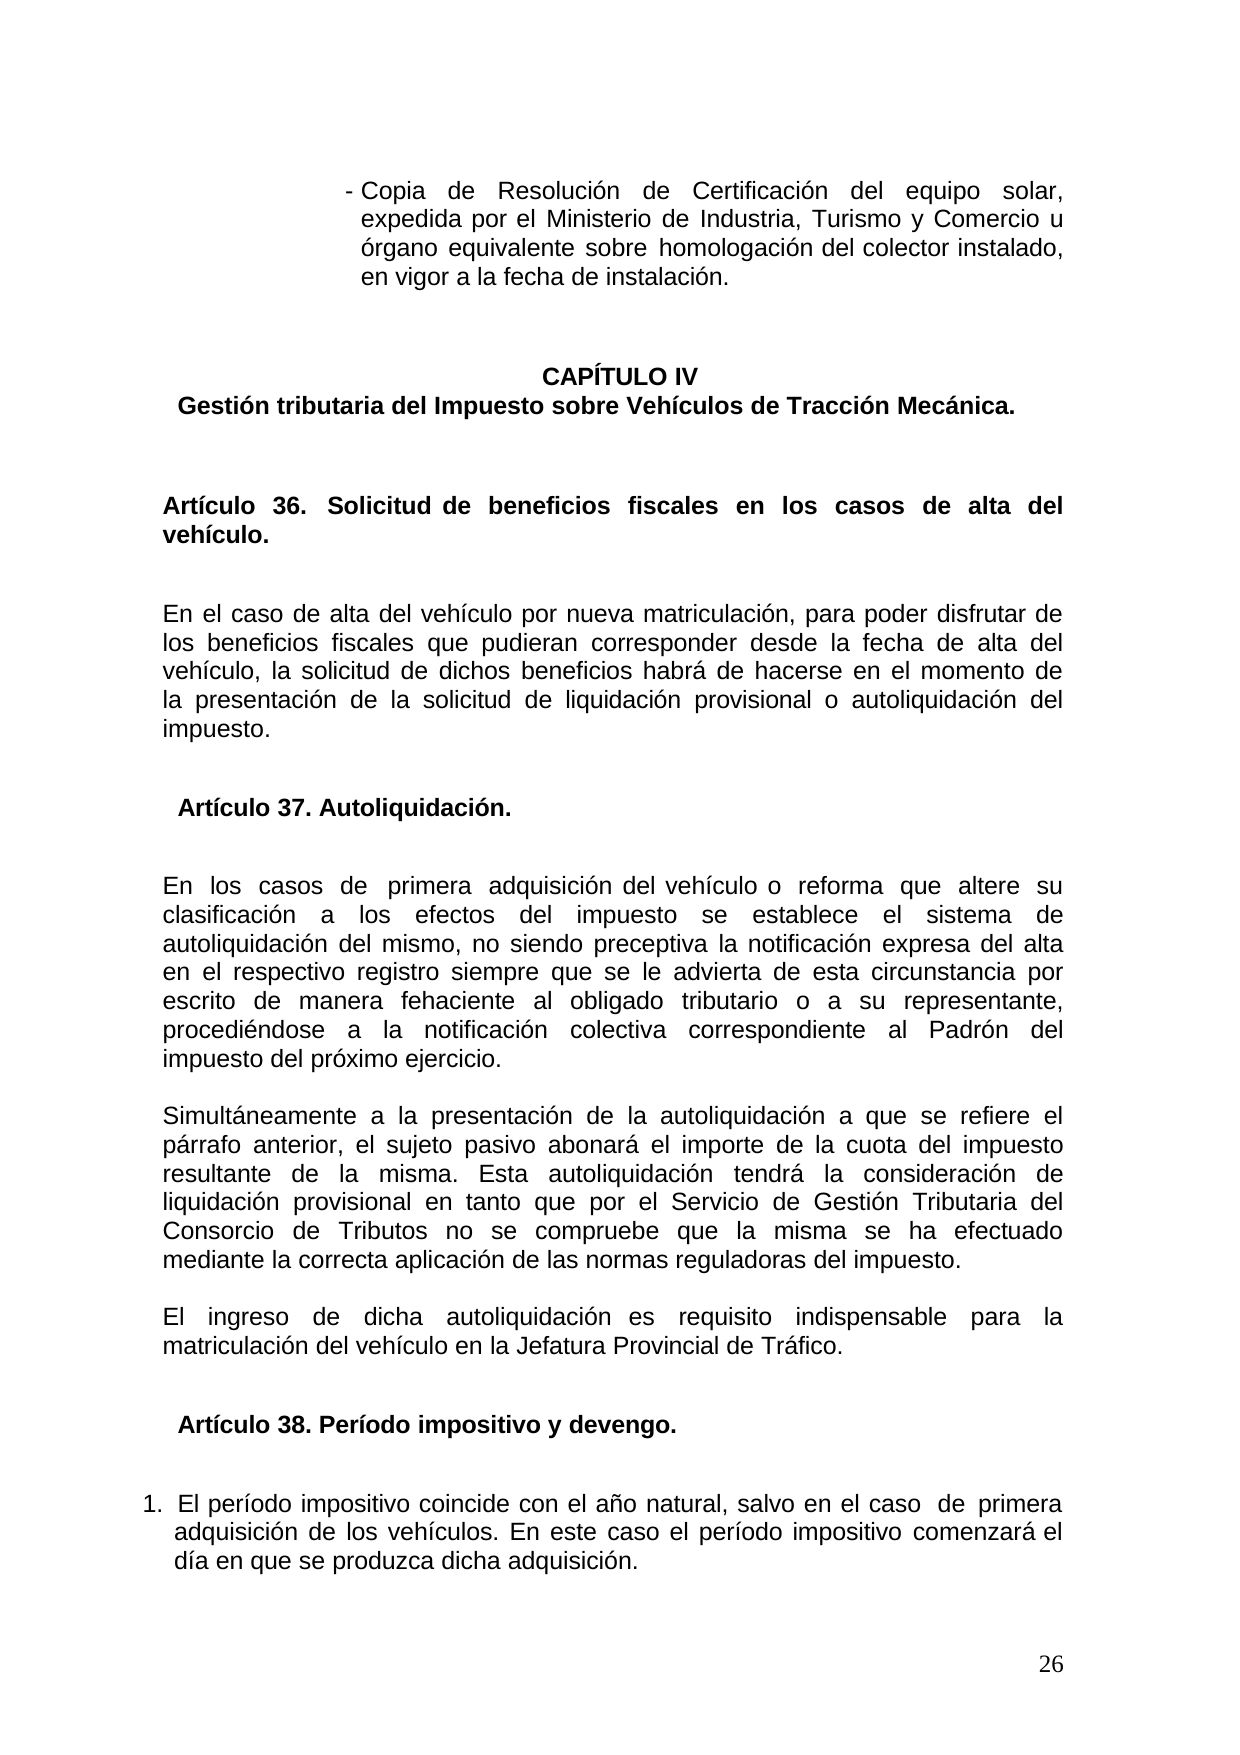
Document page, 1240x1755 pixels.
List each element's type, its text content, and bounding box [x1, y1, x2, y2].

list El período impositivo coincide con el año natural, salvo en el caso de primera adquisición de los vehículos. En este caso el período impositivo comenzará el día en que se produzca dicha adquisición. [162, 1488, 1063, 1575]
text El ingreso de dicha autoliquidación es requisito indispensable para la matriculación del vehículo en la Jefatura Provincial de Tráfico. [162, 1302, 1063, 1360]
subtitle Artículo 37. Autoliquidación. [177, 793, 1075, 822]
subtitle Artículo 38. Período impositivo y devengo. [177, 1410, 1075, 1439]
text Artículo 36. Solicitud de beneficios fiscales en los casos de alta del vehículo. [162, 491, 1063, 549]
list Copia de Resolución de Certificación del equipo solar, expedida por el Ministerio de Industria, Turismo y Comercio u órgano equivalente sobre homologación del colector instalado, en vigor a la fecha de instalación. [345, 176, 1063, 291]
subtitle CAPÍTULO IV [452, 362, 788, 391]
text Simultáneamente a la presentación de la autoliquidación a que se refiere el párrafo anterior, el sujeto pasivo abonará el importe de la cuota del impuesto resultante de la misma. Esta autoliquidación tendrá la consideración de liquidación provisional en tanto que por el Servicio de Gestión Tributaria del Consorcio de Tributos no se compruebe que la misma se ha efectuado mediante la correcta aplicación de las normas reguladoras del impuesto. [162, 1101, 1064, 1274]
text Gestión tributaria del Impuesto sobre Vehículos de Tracción Mecánica. [177, 391, 1075, 420]
text En el caso de alta del vehículo por nueva matriculación, para poder disfrutar de los beneficios fiscales que pudieran corresponder desde la fecha de alta del vehículo, la solicitud de dichos beneficios habrá de hacerse en el momento de la presentación de la solicitud de liquidación provisional o autoliquidación del impuesto. [162, 599, 1063, 743]
text En los casos de primera adquisición del vehículo o reforma que altere su clasificación a los efectos del impuesto se establece el sistema de autoliquidación del mismo, no siendo preceptiva la notificación expresa del alta en el respectivo registro siempre que se le advierta de esta circunstancia por escrito de manera fehaciente al obligado tributario o a su representante, procediéndose a la notificación colectiva correspondiente al Padrón del impuesto del próximo ejercicio. [162, 871, 1064, 1072]
